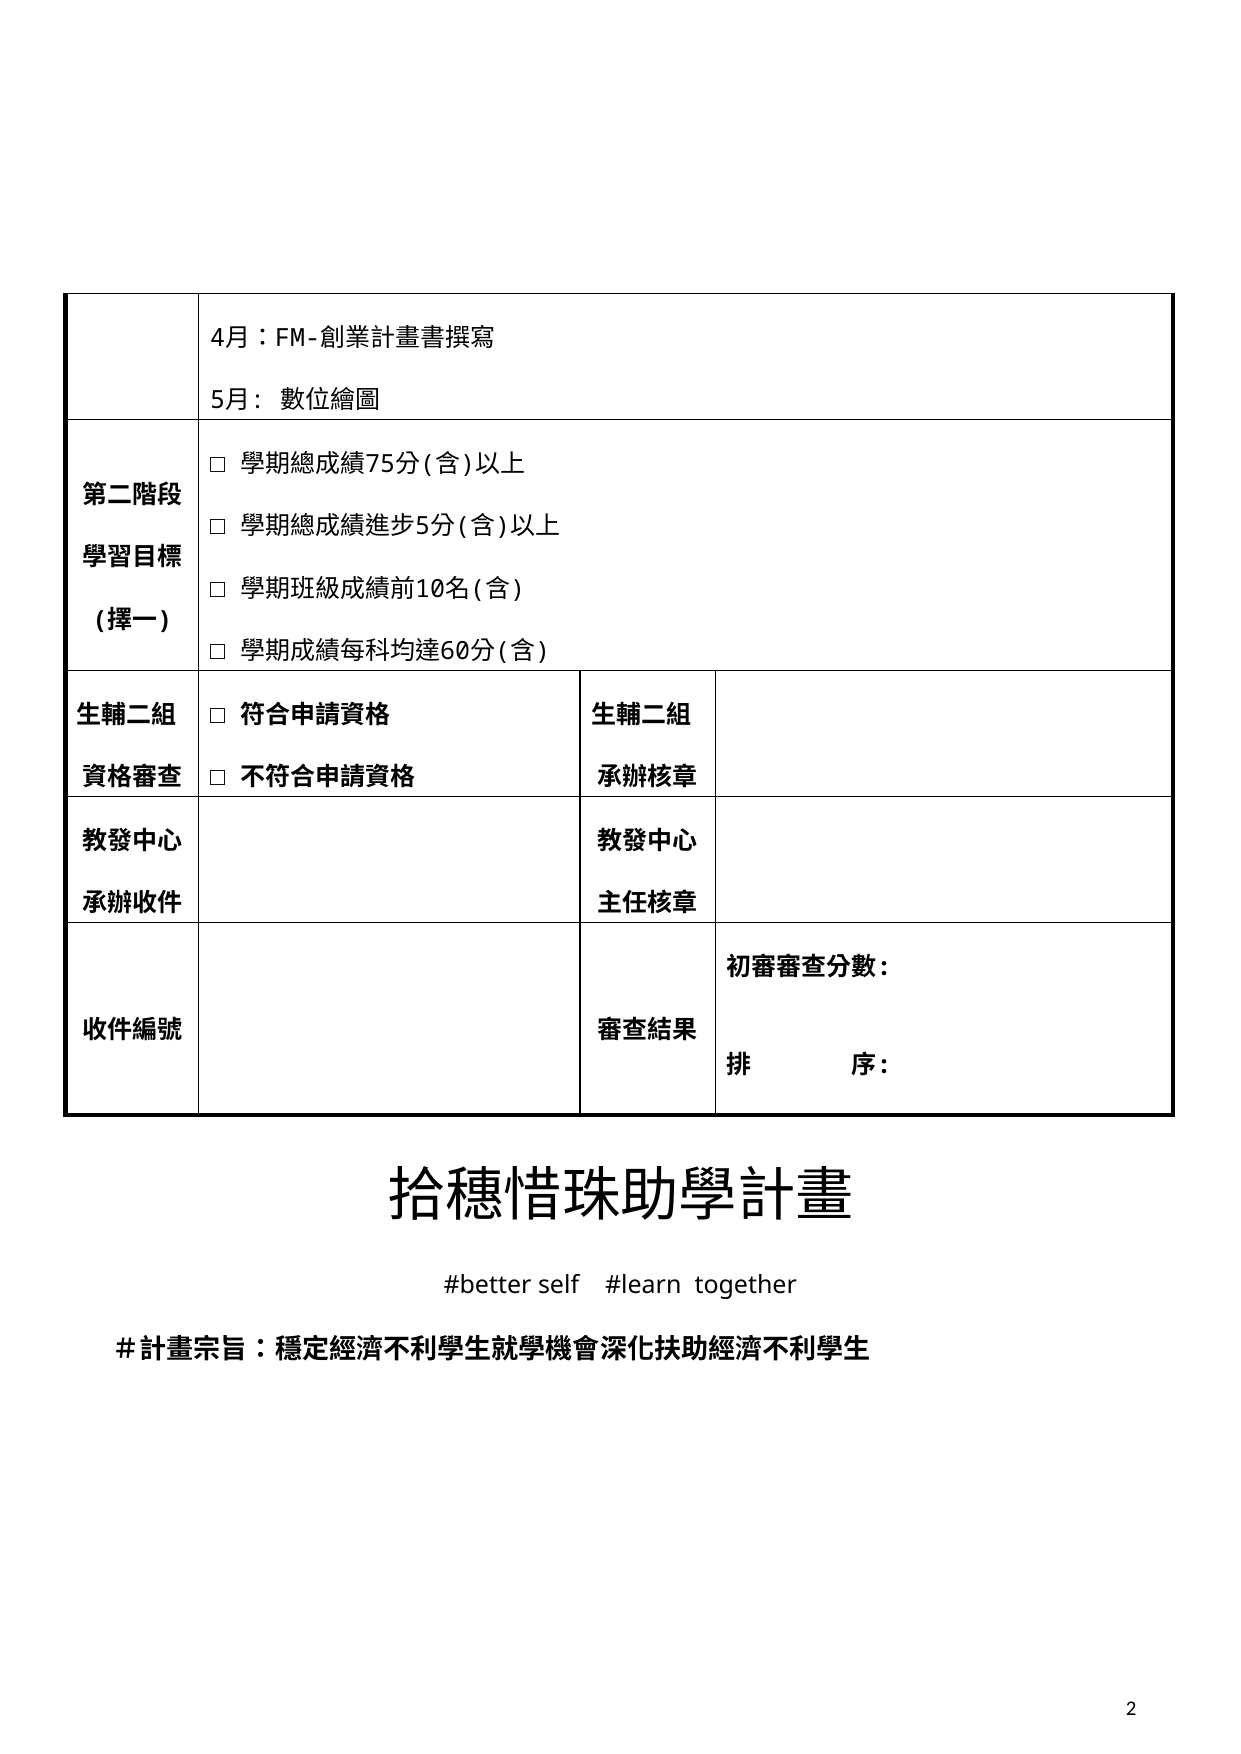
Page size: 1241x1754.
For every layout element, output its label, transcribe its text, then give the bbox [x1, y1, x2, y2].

table_cell [199, 797, 579, 922]
table_cell [716, 671, 1171, 796]
table_cell 4月：FM-創業計畫書撰寫 5月: 數位繪圖 [199, 294, 1171, 418]
table_cell 生輔二組 資格審查 [68, 671, 198, 796]
table_cell [199, 923, 579, 1112]
table_cell [716, 797, 1171, 922]
table_cell [68, 294, 198, 418]
table_cell 初審審查分數: 排 序: [716, 923, 1171, 1112]
table_cell 收件編號 [68, 923, 198, 1112]
table_cell 生輔二組 承辦核章 [581, 671, 715, 796]
text #better self #learn together [112, 1242, 1128, 1305]
text ＃計畫宗旨：穩定經濟不利學生就學機會深化扶助經濟不利學生 [112, 1305, 1128, 1367]
text 拾穗惜珠助學計畫 [112, 1117, 1128, 1242]
table_cell 第二階段 學習目標 (擇一) [68, 420, 198, 669]
table_cell 審查結果 [581, 923, 715, 1112]
table_cell □ 學期總成績75分(含)以上 □ 學期總成績進步5分(含)以上 □ 學期班級成績前10名(含) □ 學期成績每科均達60分(含) [199, 420, 1171, 669]
table_cell □ 符合申請資格 □ 不符合申請資格 [199, 671, 579, 796]
table_cell 教發中心 承辦收件 [68, 797, 198, 922]
table_cell 教發中心 主任核章 [581, 797, 715, 922]
